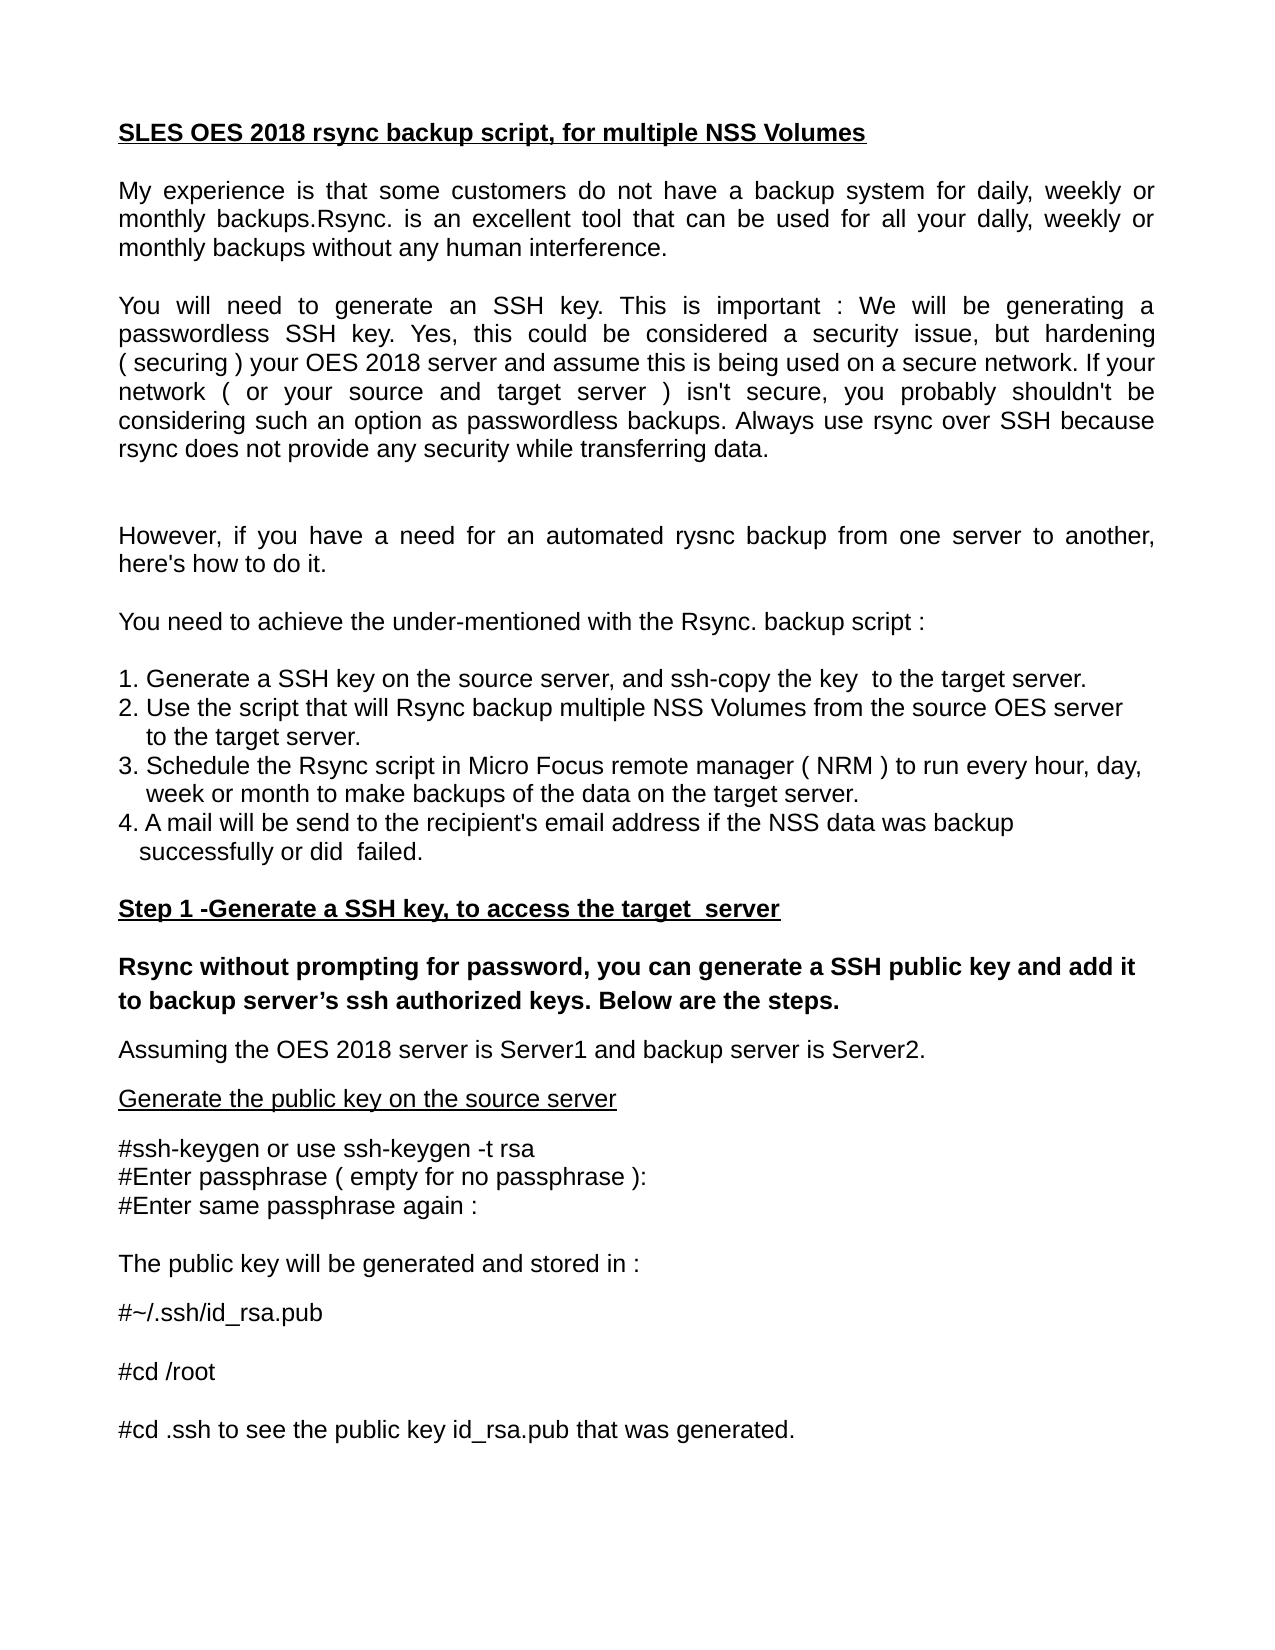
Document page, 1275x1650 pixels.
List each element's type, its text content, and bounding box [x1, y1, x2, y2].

text Step 1 -Generate a SSH key, to access the target server [118, 894, 1157, 923]
text The public key will be generated and stored in : [118, 1249, 1157, 1278]
text Assuming the OES 2018 server is Server1 and backup server is Server2. [118, 1035, 1157, 1064]
text #ssh-keygen or use ssh-keygen -t rsa [118, 1133, 1157, 1162]
text You will need to generate an SSH key. This is important : We will be generating a passwordless SSH key. Yes, this could be considered a security issue, but hardening ( securing ) your OES 2018 server and assume this is being used on a secure network. If your network ( or your source and target server ) isn't secure, you probably shouldn't be considering such an option as passwordless backups. Always use rsync over SSH because rsync does not provide any security while transferring data. [118, 291, 1157, 463]
text My experience is that some customers do not have a backup system for daily, weekly or monthly backups.Rsync. is an excellent tool that can be used for all your dally, weekly or monthly backups without any human interference. [118, 176, 1157, 262]
text 3. Schedule the Rsync script in Micro Focus remote manager ( NRM ) to run every hour, day, [118, 751, 1157, 779]
text However, if you have a need for an automated rysnc backup from one server to another, here's how to do it. [118, 521, 1157, 578]
text to the target server. [118, 722, 1157, 751]
text week or month to make backups of the data on the target server. [118, 779, 1157, 808]
text 1. Generate a SSH key on the source server, and ssh-copy the key to the target server. [118, 664, 1157, 693]
text #Enter same passphrase again : [118, 1191, 1157, 1220]
text SLES OES 2018 rsync backup script, for multiple NSS Volumes [118, 118, 1157, 147]
text Rsync without prompting for password, you can generate a SSH public key and add it to backup server’s ssh authorized keys. Below are the steps. [118, 952, 1157, 1015]
text #cd .ssh to see the public key id_rsa.pub that was generated. [118, 1415, 1157, 1443]
text #cd /root [118, 1357, 1157, 1385]
text 2. Use the script that will Rsync backup multiple NSS Volumes from the source OES server [118, 693, 1157, 722]
text successfully or did failed. [118, 837, 1157, 866]
text 4. A mail will be send to the recipient's email address if the NSS data was backup [118, 808, 1157, 837]
text #~/.ssh/id_rsa.pub [118, 1298, 1157, 1327]
text You need to achieve the under-mentioned with the Rsync. backup script : [118, 607, 1157, 636]
text Generate the public key on the source server [118, 1084, 1157, 1113]
text #Enter passphrase ( empty for no passphrase ): [118, 1162, 1157, 1191]
